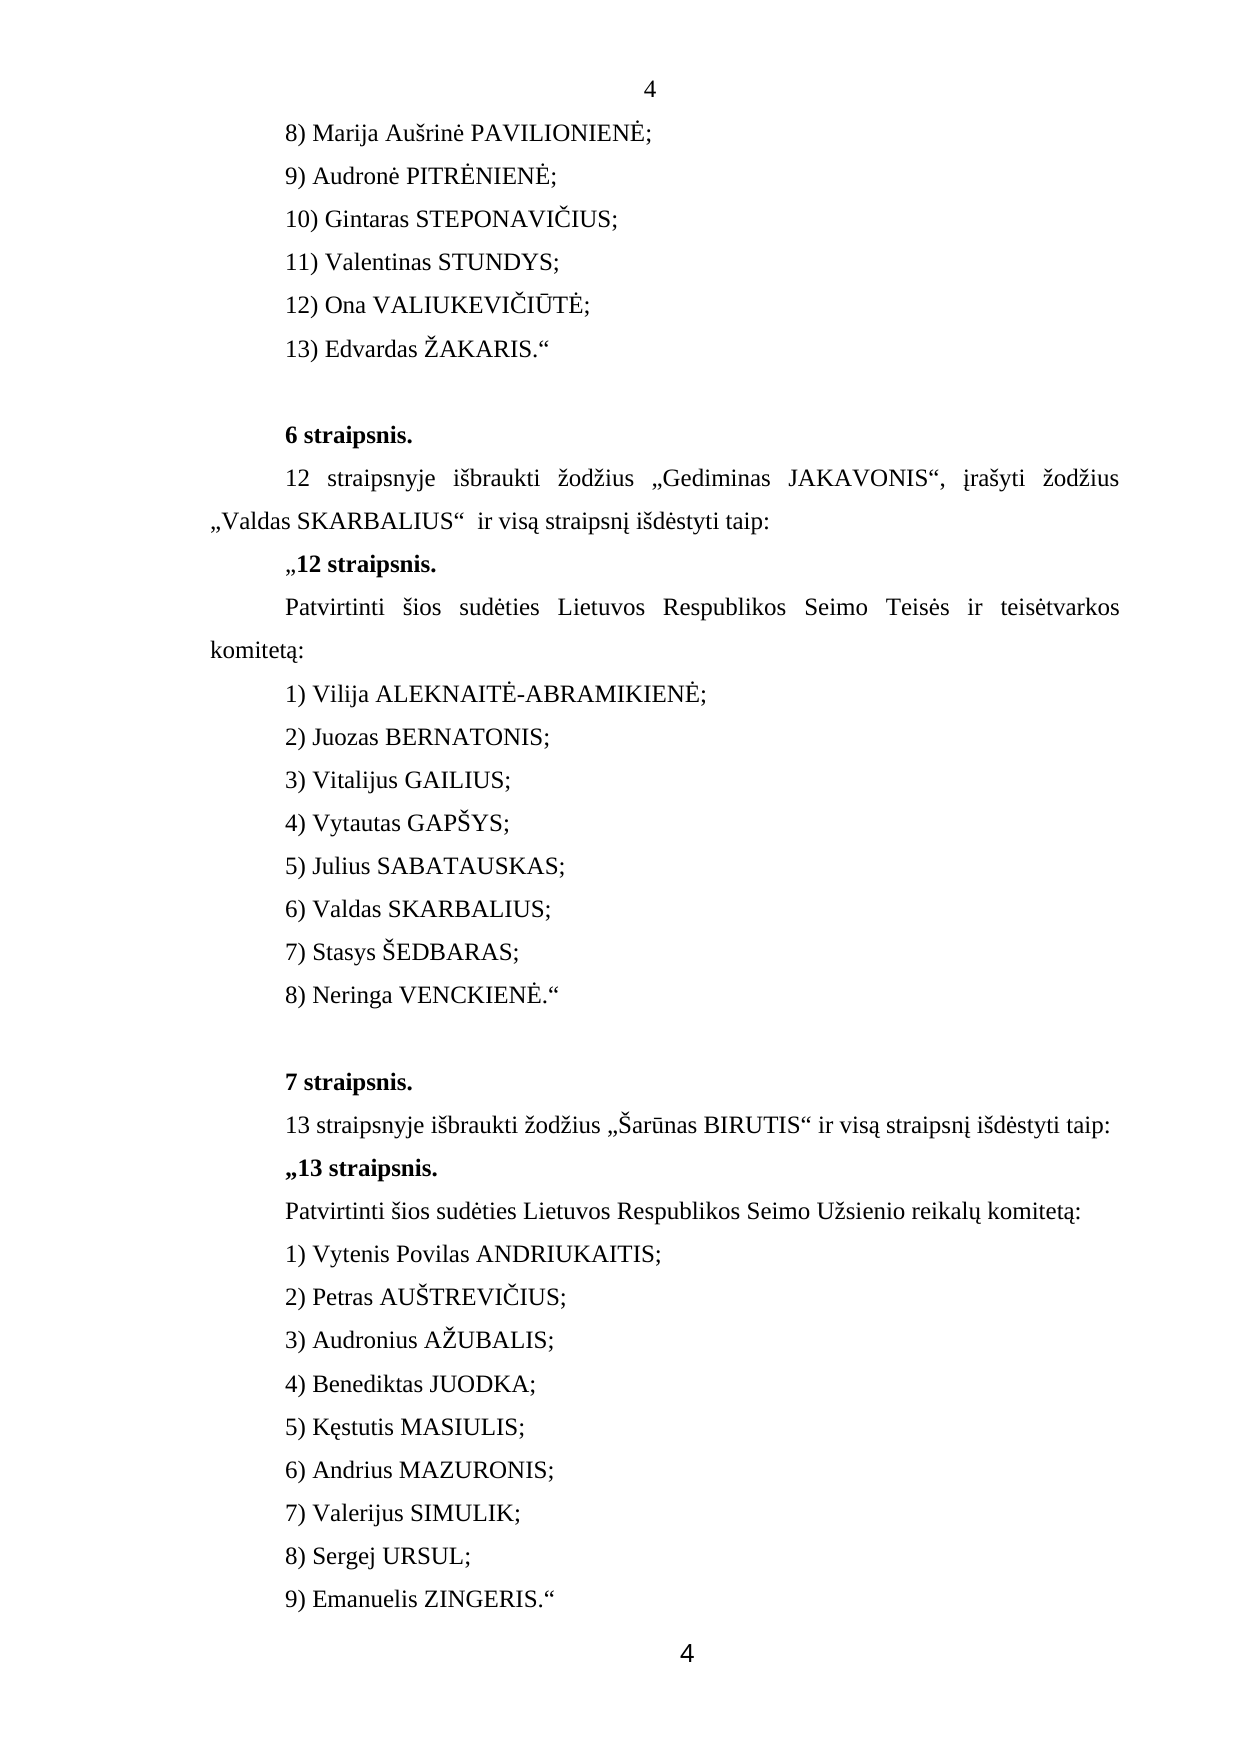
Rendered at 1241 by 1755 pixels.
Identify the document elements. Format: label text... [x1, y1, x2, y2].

text „12 straipsnis. [210, 549, 1120, 578]
text 13 straipsnyje išbraukti žodžius „Šarūnas BIRUTIS“ ir visą straipsnį išdėstyti taip: [210, 1110, 1120, 1139]
text 11) Valentinas STUNDYS; [210, 247, 1120, 276]
text 5) Julius SABATAUSKAS; [210, 851, 1120, 880]
text 1) Vilija ALEKNAITĖ-ABRAMIKIENĖ; [210, 679, 1120, 707]
text 8) Sergej URSUL; [210, 1541, 1120, 1570]
text 6) Andrius MAZURONIS; [210, 1455, 1120, 1484]
text 2) Petras AUŠTREVIČIUS; [210, 1282, 1120, 1311]
text 12 straipsnyje išbraukti žodžius „Gediminas JAKAVONIS“, įrašyti žodžius „Valdas SKARBALIUS“ ir visą straipsnį išdėstyti taip: [210, 463, 1120, 535]
text 4) Vytautas GAPŠYS; [210, 808, 1120, 837]
text 8) Neringa VENCKIENĖ.“ [210, 981, 1120, 1009]
text Patvirtinti šios sudėties Lietuvos Respublikos Seimo Teisės ir teisėtvarkos komitetą: [210, 592, 1120, 664]
text 3) Vitalijus GAILIUS; [210, 765, 1120, 794]
text 9) Emanuelis ZINGERIS.“ [210, 1584, 1120, 1613]
text 4) Benediktas JUODKA; [210, 1369, 1120, 1397]
text 7) Valerijus SIMULIK; [210, 1498, 1120, 1527]
text 6 straipsnis. [210, 420, 1120, 449]
text Patvirtinti šios sudėties Lietuvos Respublikos Seimo Užsienio reikalų komitetą: [210, 1196, 1120, 1225]
text 5) Kęstutis MASIULIS; [210, 1412, 1120, 1441]
text 13) Edvardas ŽAKARIS.“ [210, 334, 1120, 362]
text 3) Audronius AŽUBALIS; [210, 1326, 1120, 1354]
text 7) Stasys ŠEDBARAS; [210, 937, 1120, 966]
text 9) Audronė PITRĖNIENĖ; [210, 161, 1120, 190]
text 8) Marija Aušrinė PAVILIONIENĖ; [210, 118, 1120, 147]
text „13 straipsnis. [210, 1153, 1120, 1182]
text 12) Ona VALIUKEVIČIŪTĖ; [210, 291, 1120, 319]
text 6) Valdas SKARBALIUS; [210, 894, 1120, 923]
text 1) Vytenis Povilas ANDRIUKAITIS; [210, 1239, 1120, 1268]
text 2) Juozas BERNATONIS; [210, 722, 1120, 751]
text 10) Gintaras STEPONAVIČIUS; [210, 204, 1120, 233]
text 7 straipsnis. [210, 1067, 1120, 1096]
